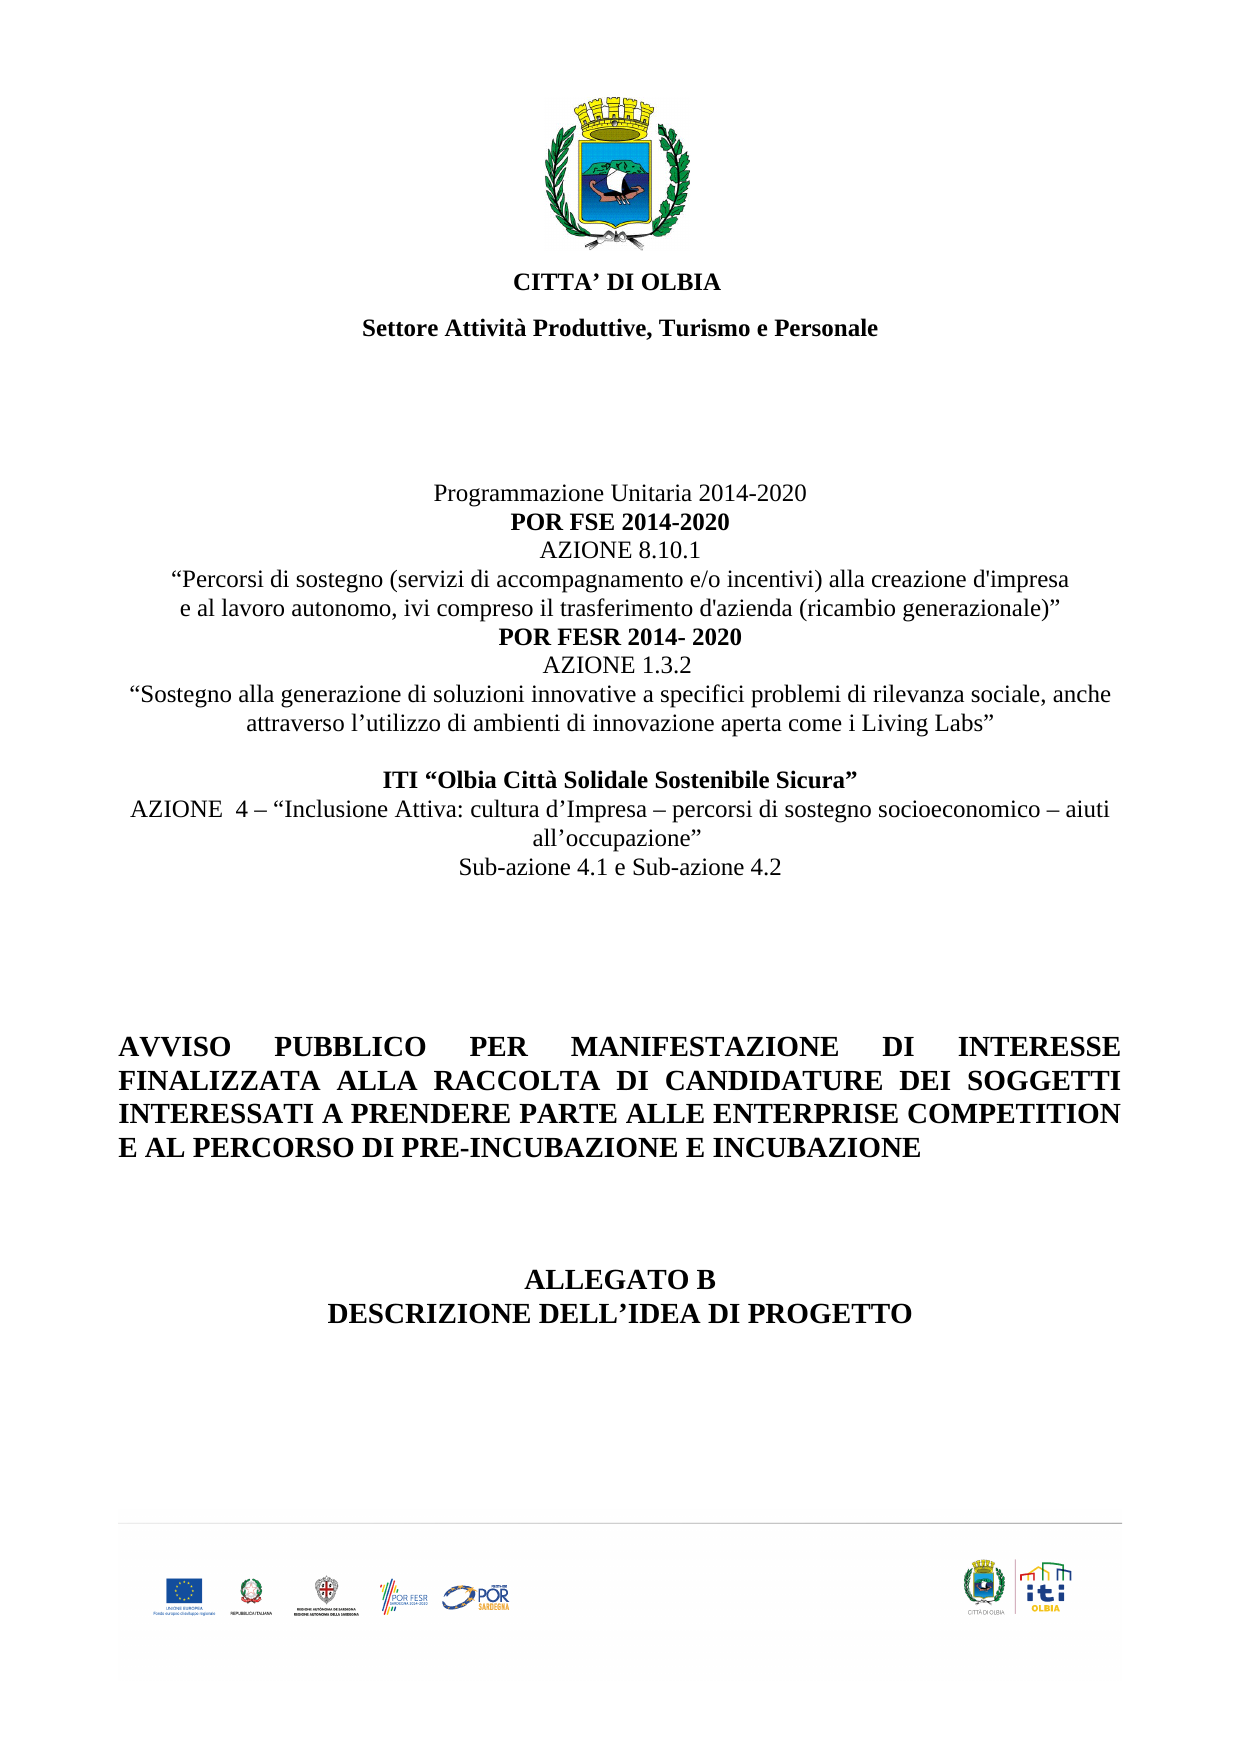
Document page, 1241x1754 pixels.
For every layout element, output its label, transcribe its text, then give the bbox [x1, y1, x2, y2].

text DESCRIZIONE DELL’IDEA DI PROGETTO [118, 1296, 1122, 1330]
text “Percorsi di sostegno (servizi di accompagnamento e/o incentivi) alla creazione d'impresa [118, 564, 1122, 593]
text POR FESR 2014- 2020 [118, 622, 1122, 650]
text ITI “Olbia Città Solidale Sostenibile Sicura” [118, 765, 1122, 794]
text AZIONE 1.3.2 [118, 650, 1122, 679]
text ALLEGATO B [118, 1262, 1122, 1296]
text AVVISO PUBBLICO PER MANIFESTAZIONE DI INTERESSE FINALIZZATA ALLA RACCOLTA DI CANDIDATURE DEI SOGGETTI INTERESSATI A PRENDERE PARTE ALLE ENTERPRISE COMPETITION E AL PERCORSO DI PRE-INCUBAZIONE E INCUBAZIONE [118, 1029, 1122, 1164]
text “Sostegno alla generazione di soluzioni innovative a specifici problemi di rilevanza sociale, anche attraverso l’utilizzo di ambienti di innovazione aperta come i Living Labs” [118, 679, 1122, 737]
text AZIONE 4 – “Inclusione Attiva: cultura d’Impresa – percorsi di sostegno socioeconomico – aiuti all’occupazione” [118, 794, 1122, 852]
text POR FSE 2014-2020 [118, 507, 1122, 535]
text e al lavoro autonomo, ivi compreso il trasferimento d'azienda (ricambio generazionale)” [118, 593, 1122, 622]
text Programmazione Unitaria 2014-2020 [118, 478, 1122, 507]
text AZIONE 8.10.1 [118, 535, 1122, 564]
text Sub-azione 4.1 e Sub-azione 4.2 [118, 852, 1122, 880]
